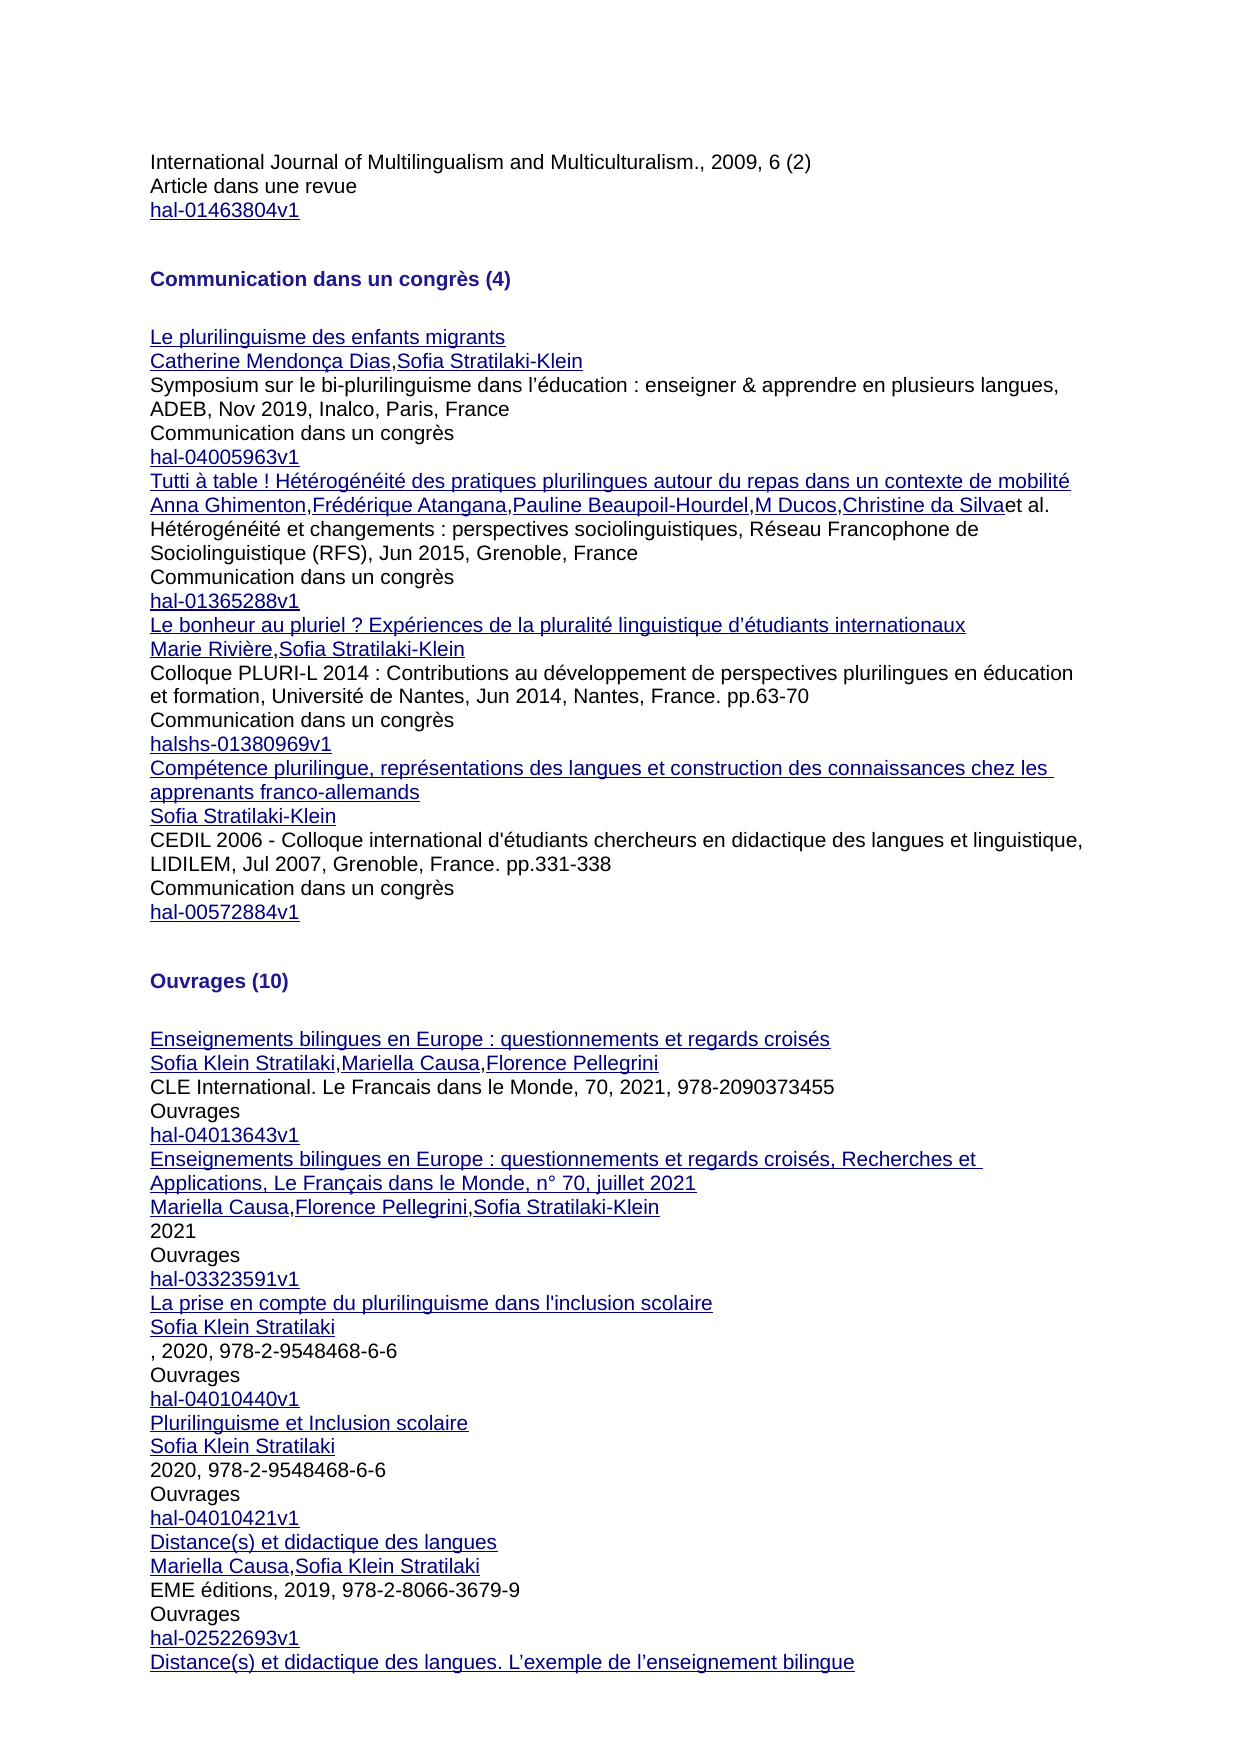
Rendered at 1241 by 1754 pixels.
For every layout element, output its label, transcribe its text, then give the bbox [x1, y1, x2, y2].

table_cell Le bonheur au pluriel ? Expériences de la pluralité linguistique d’étudiants internationaux Marie Rivière,Sofia Stratilaki-Klein Colloque PLURI-L 2014 : Contributions au développement de perspectives plurilingues en éducation et formation, Université de Nantes, Jun 2014, Nantes, France. pp.63-70 Communication dans un congrès halshs-01380969v1 [150, 613, 1090, 756]
table_cell Compétence plurilingue, représentations des langues et construction des connaissances chez les apprenants franco-allemands Sofia Stratilaki-Klein CEDIL 2006 - Colloque international d'étudiants chercheurs en didactique des langues et linguistique, LIDILEM, Jul 2007, Grenoble, France. pp.331-338 Communication dans un congrès hal-00572884v1 [150, 756, 1090, 924]
table_header Le plurilinguisme des enfants migrants Catherine Mendonça Dias,Sofia Stratilaki-Klein Symposium sur le bi-plurilinguisme dans l’éducation : enseigner & apprendre en plusieurs langues, ADEB, Nov 2019, Inalco, Paris, France Communication dans un congrès hal-04005963v1 [150, 325, 1090, 469]
table_cell Tutti à table ! Hétérogénéité des pratiques plurilingues autour du repas dans un contexte de mobilité Anna Ghimenton,Frédérique Atangana,Pauline Beaupoil-Hourdel,M Ducos,Christine da Silvaet al. Hétérogénéité et changements : perspectives sociolinguistiques, Réseau Francophone de Sociolinguistique (RFS), Jun 2015, Grenoble, France Communication dans un congrès hal-01365288v1 [150, 469, 1090, 612]
table_header Enseignements bilingues en Europe : questionnements et regards croisés Sofia Klein Stratilaki,Mariella Causa,Florence Pellegrini CLE International. Le Francais dans le Monde, 70, 2021, 978-2090373455 Ouvrages hal-04013643v1 [150, 1027, 1090, 1147]
subtitle Communication dans un congrès (4) [150, 267, 1090, 291]
table_cell Plurilinguisme et Inclusion scolaire Sofia Klein Stratilaki 2020, 978-2-9548468-6-6 Ouvrages hal-04010421v1 [150, 1410, 1090, 1530]
table_cell Enseignements bilingues en Europe : questionnements et regards croisés, Recherches et Applications, Le Français dans le Monde, n° 70, juillet 2021 Mariella Causa,Florence Pellegrini,Sofia Stratilaki-Klein 2021 Ouvrages hal-03323591v1 [150, 1147, 1090, 1291]
subtitle Ouvrages (10) [150, 969, 1090, 993]
table_cell Distance(s) et didactique des langues. L’exemple de l’enseignement bilingue [150, 1650, 1090, 1674]
table_cell La prise en compte du plurilinguisme dans l'inclusion scolaire Sofia Klein Stratilaki , 2020, 978-2-9548468-6-6 Ouvrages hal-04010440v1 [150, 1291, 1090, 1410]
table_cell International Journal of Multilingualism and Multiculturalism., 2009, 6 (2) Article dans une revue hal-01463804v1 [150, 150, 1090, 222]
table_cell Distance(s) et didactique des langues Mariella Causa,Sofia Klein Stratilaki EME éditions, 2019, 978-2-8066-3679-9 Ouvrages hal-02522693v1 [150, 1530, 1090, 1650]
